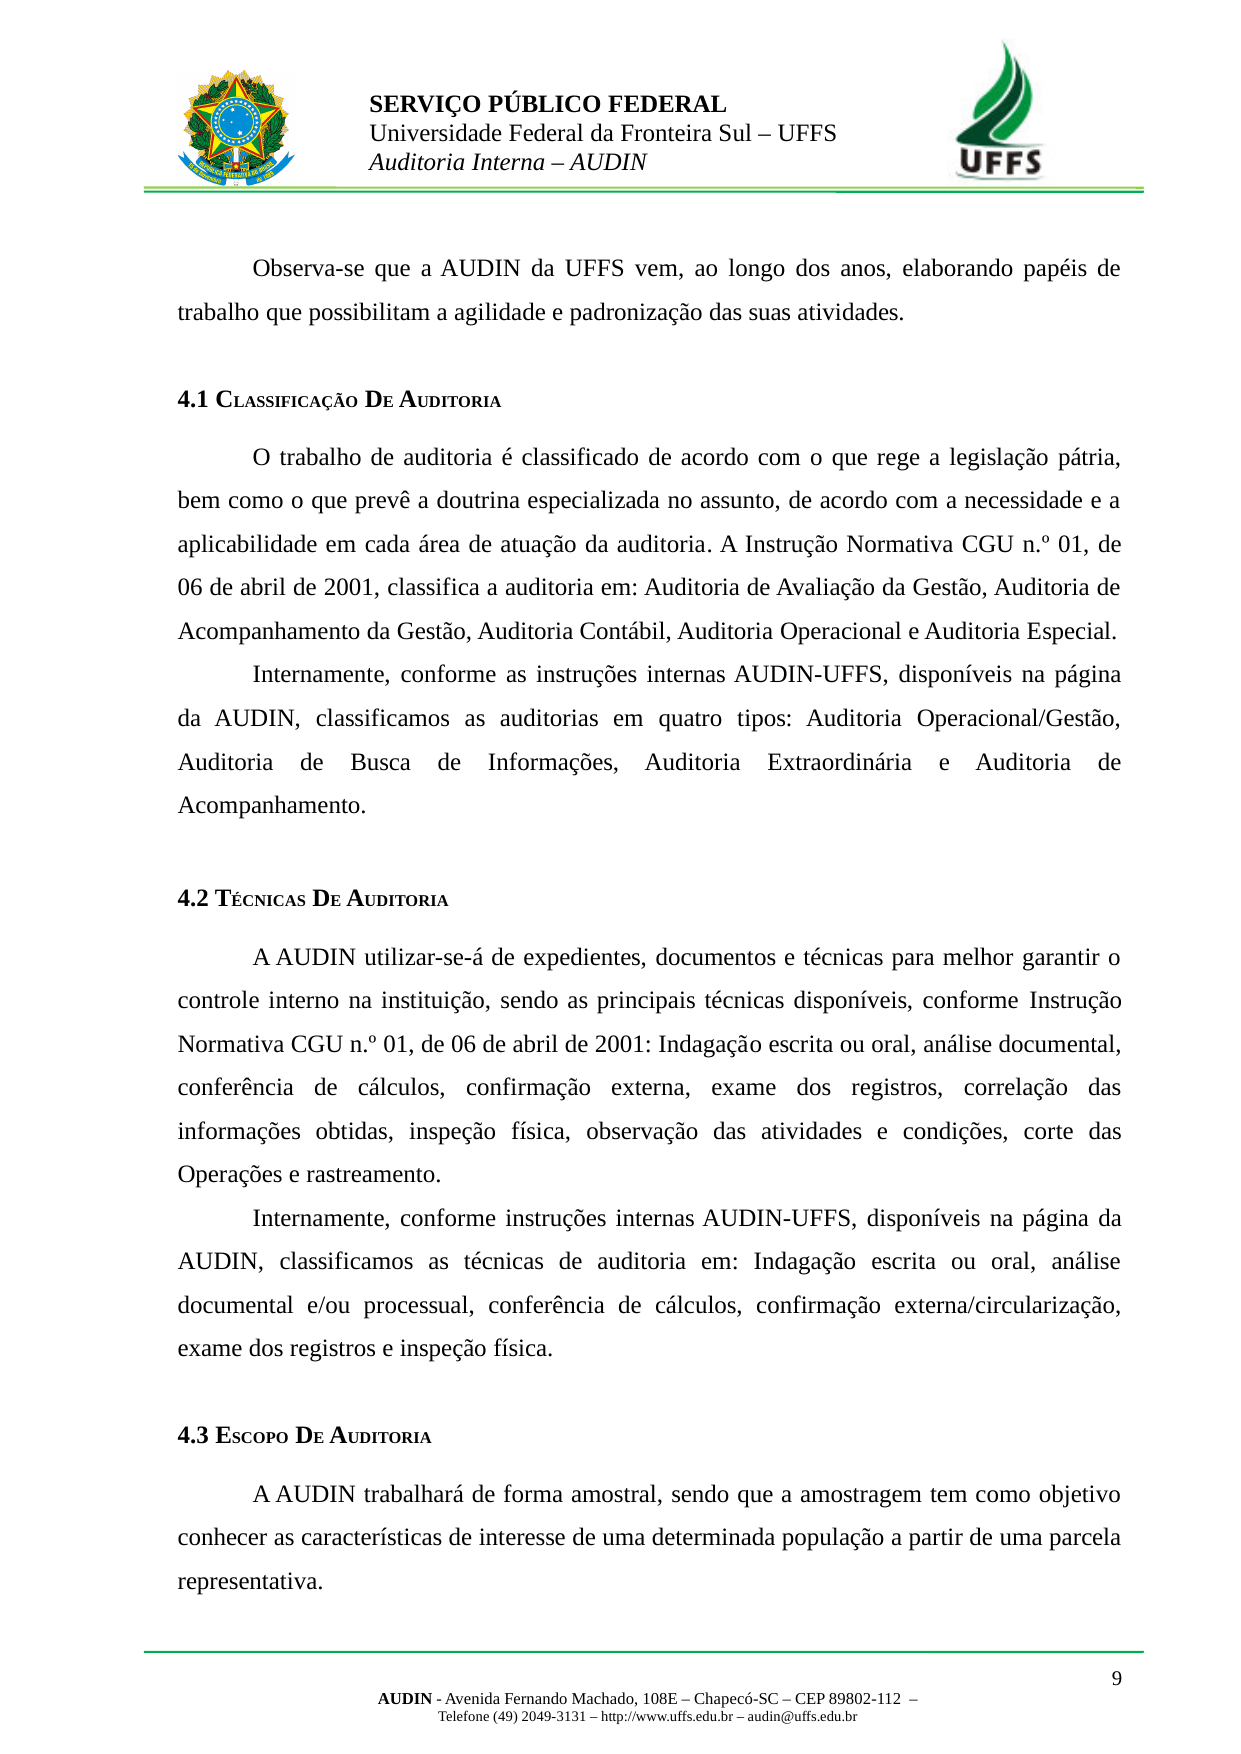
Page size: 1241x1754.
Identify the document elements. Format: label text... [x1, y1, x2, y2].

text Observa-se que a AUDIN da UFFS vem, ao longo dos anos, elaborando papéis de trabalho que possibilitam a agilidade e padronização das suas atividades. [177, 253, 1122, 326]
subtitle 4.1 Classificação De Auditoria [177, 383, 1122, 413]
text A AUDIN trabalhará de forma amostral, sendo que a amostragem tem como objetivo conhecer as características de interesse de uma determinada população a partir de uma parcela representativa. [177, 1478, 1122, 1595]
subtitle 4.2 Técnicas De Auditoria [177, 883, 1122, 912]
picture [177, 70, 295, 186]
text A AUDIN utilizar-se-á de expedientes, documentos e técnicas para melhor garantir o controle interno na instituição, sendo as principais técnicas disponíveis, conforme Instrução Normativa CGU n.º 01, de 06 de abril de 2001: Indagação escrita ou oral, análise documental, conferência de cálculos, confirmação externa, exame dos registros, correlação das informações obtidas, inspeção física, observação das atividades e condições, corte das Operações e rastreamento. [177, 941, 1122, 1188]
picture [935, 38, 1067, 186]
subtitle 4.3 Escopo De Auditoria [177, 1420, 1122, 1449]
text Internamente, conforme as instruções internas AUDIN-UFFS, disponíveis na página da AUDIN, classificamos as auditorias em quatro tipos: Auditoria Operacional/Gestão, Auditoria de Busca de Informações, Auditoria Extraordinária e Auditoria de Acompanhamento. [177, 659, 1122, 819]
text O trabalho de auditoria é classificado de acordo com o que rege a legislação pátria, bem como o que prevê a doutrina especializada no assunto, de acordo com a necessidade e a aplicabilidade em cada área de atuação da auditoria. A Instrução Normativa CGU n.º 01, de 06 de abril de 2001, classifica a auditoria em: Auditoria de Avaliação da Gestão, Auditoria de Acompanhamento da Gestão, Auditoria Contábil, Auditoria Operacional e Auditoria Especial. [177, 442, 1122, 645]
text Internamente, conforme instruções internas AUDIN-UFFS, disponíveis na página da AUDIN, classificamos as técnicas de auditoria em: Indagação escrita ou oral, análise documental e/ou processual, conferência de cálculos, confirmação externa/circularização, exame dos registros e inspeção física. [177, 1203, 1122, 1362]
